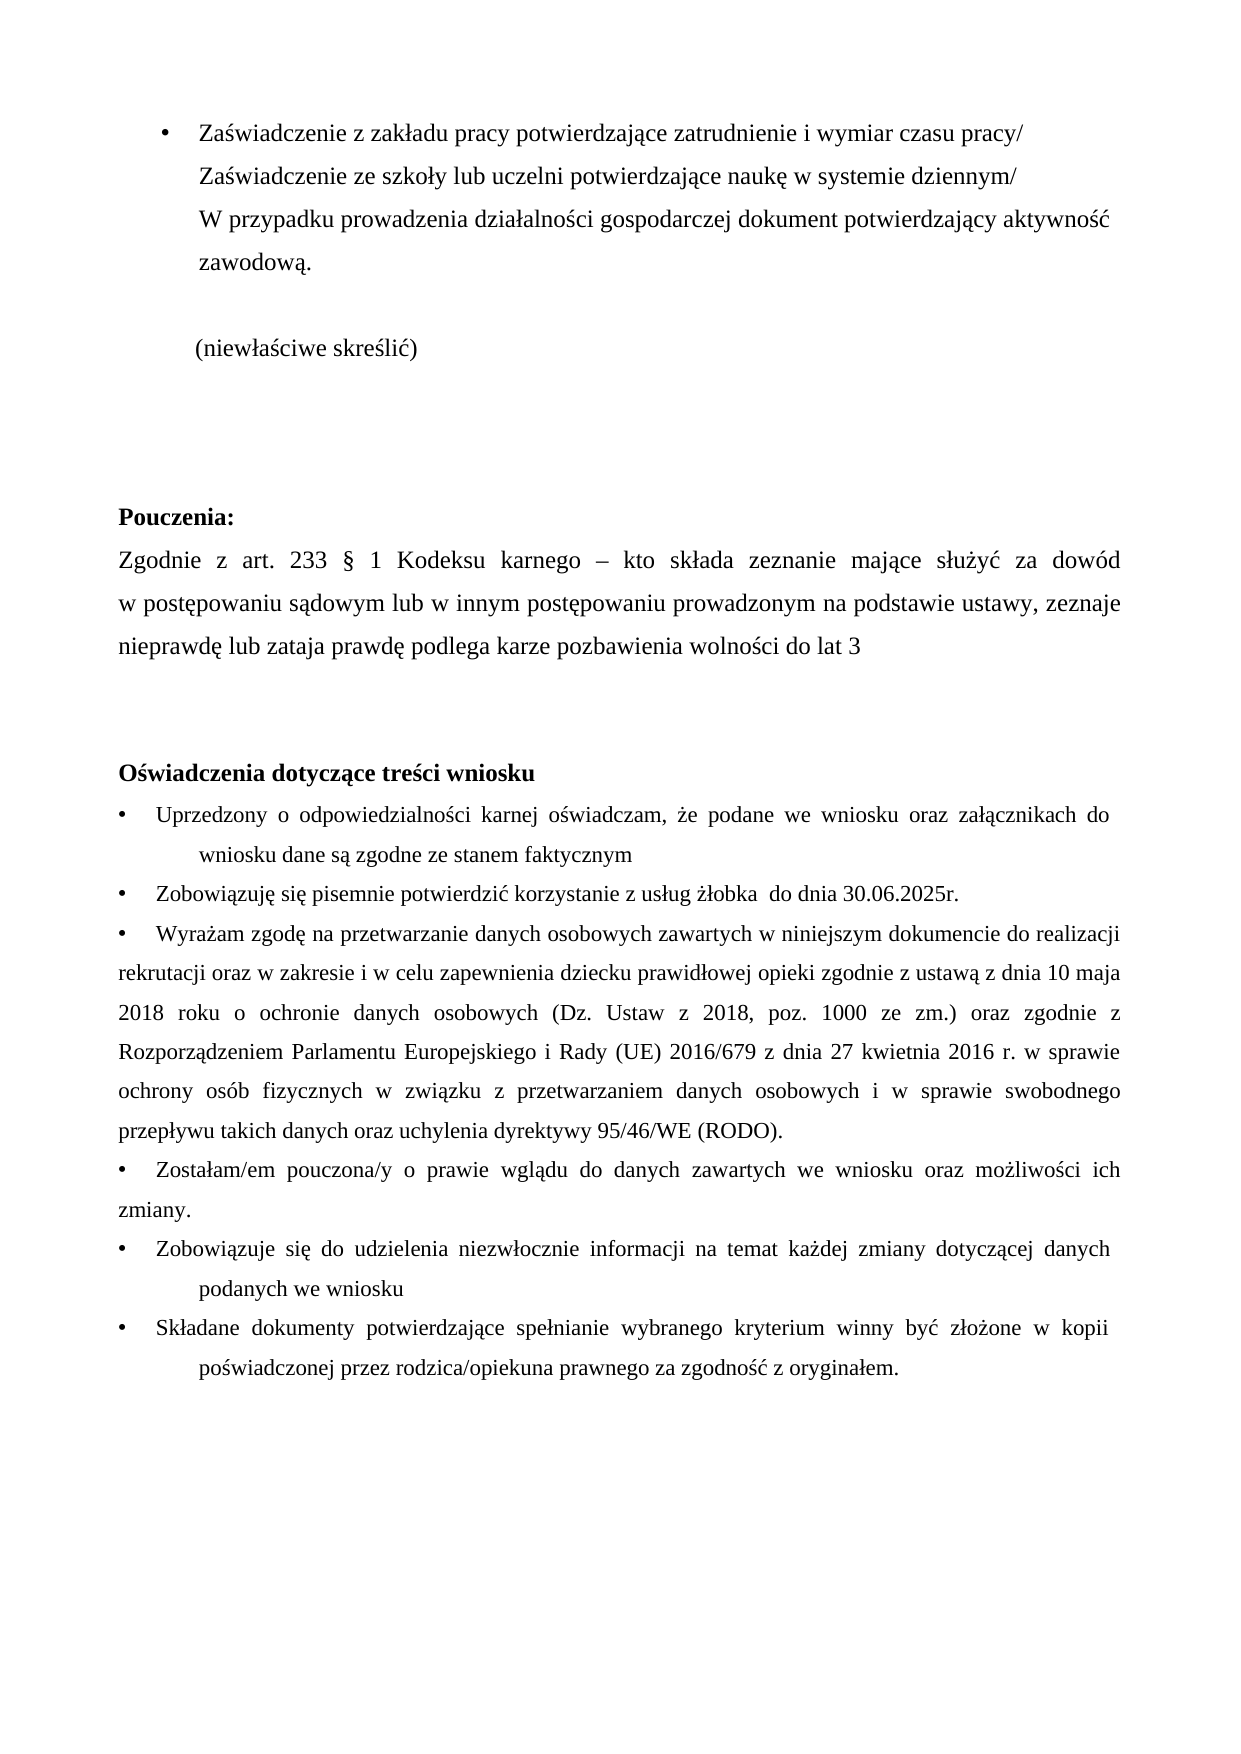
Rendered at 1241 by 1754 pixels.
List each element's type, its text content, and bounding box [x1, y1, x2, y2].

text (niewłaściwe skreślić) [195, 333, 1122, 361]
list Zobowiązuje się do udzielenia niezwłocznie informacji na temat każdej zmiany dotyczącej danych podanych we wniosku [81, 1236, 1122, 1301]
list Zostałam/em pouczona/y o prawie wglądu do danych zawartych we wniosku oraz możliwości ich zmiany. [81, 1157, 1122, 1222]
list Składane dokumenty potwierdzające spełnianie wybranego kryterium winny być złożone w kopii poświadczonej przez rodzica/opiekuna prawnego za zgodność z oryginałem. [81, 1314, 1122, 1380]
text Zgodnie z art. 233 § 1 Kodeksu karnego – kto składa zeznanie mające służyć za dowód w postępowaniu sądowym lub w innym postępowaniu prowadzonym na podstawie ustawy, zeznaje nieprawdę lub zataja prawdę podlega karze pozbawienia wolności do lat 3 [118, 545, 1122, 660]
list Zobowiązuję się pisemnie potwierdzić korzystanie z usług żłobka do dnia 30.06.2025r. [81, 880, 1122, 907]
list Zaświadczenie z zakładu pracy potwierdzające zatrudnienie i wymiar czasu pracy/ Zaświadczenie ze szkoły lub uczelni potwierdzające naukę w systemie dziennym/ W przypadku prowadzenia działalności gospodarczej dokument potwierdzający aktywność zawodową. [123, 118, 1122, 276]
text Oświadczenia dotyczące treści wniosku [118, 758, 1122, 787]
list Wyrażam zgodę na przetwarzanie danych osobowych zawartych w niniejszym dokumencie do realizacji rekrutacji oraz w zakresie i w celu zapewnienia dziecku prawidłowej opieki zgodnie z ustawą z dnia 10 maja 2018 roku o ochronie danych osobowych (Dz. Ustaw z 2018, poz. 1000 ze zm.) oraz zgodnie z Rozporządzeniem Parlamentu Europejskiego i Rady (UE) 2016/679 z dnia 27 kwietnia 2016 r. w sprawie ochrony osób fizycznych w związku z przetwarzaniem danych osobowych i w sprawie swobodnego przepływu takich danych oraz uchylenia dyrektywy 95/46/WE (RODO). [81, 920, 1122, 1143]
list Uprzedzony o odpowiedzialności karnej oświadczam, że podane we wniosku oraz załącznikach do wniosku dane są zgodne ze stanem faktycznym [81, 801, 1122, 867]
text Pouczenia: [118, 502, 1122, 530]
